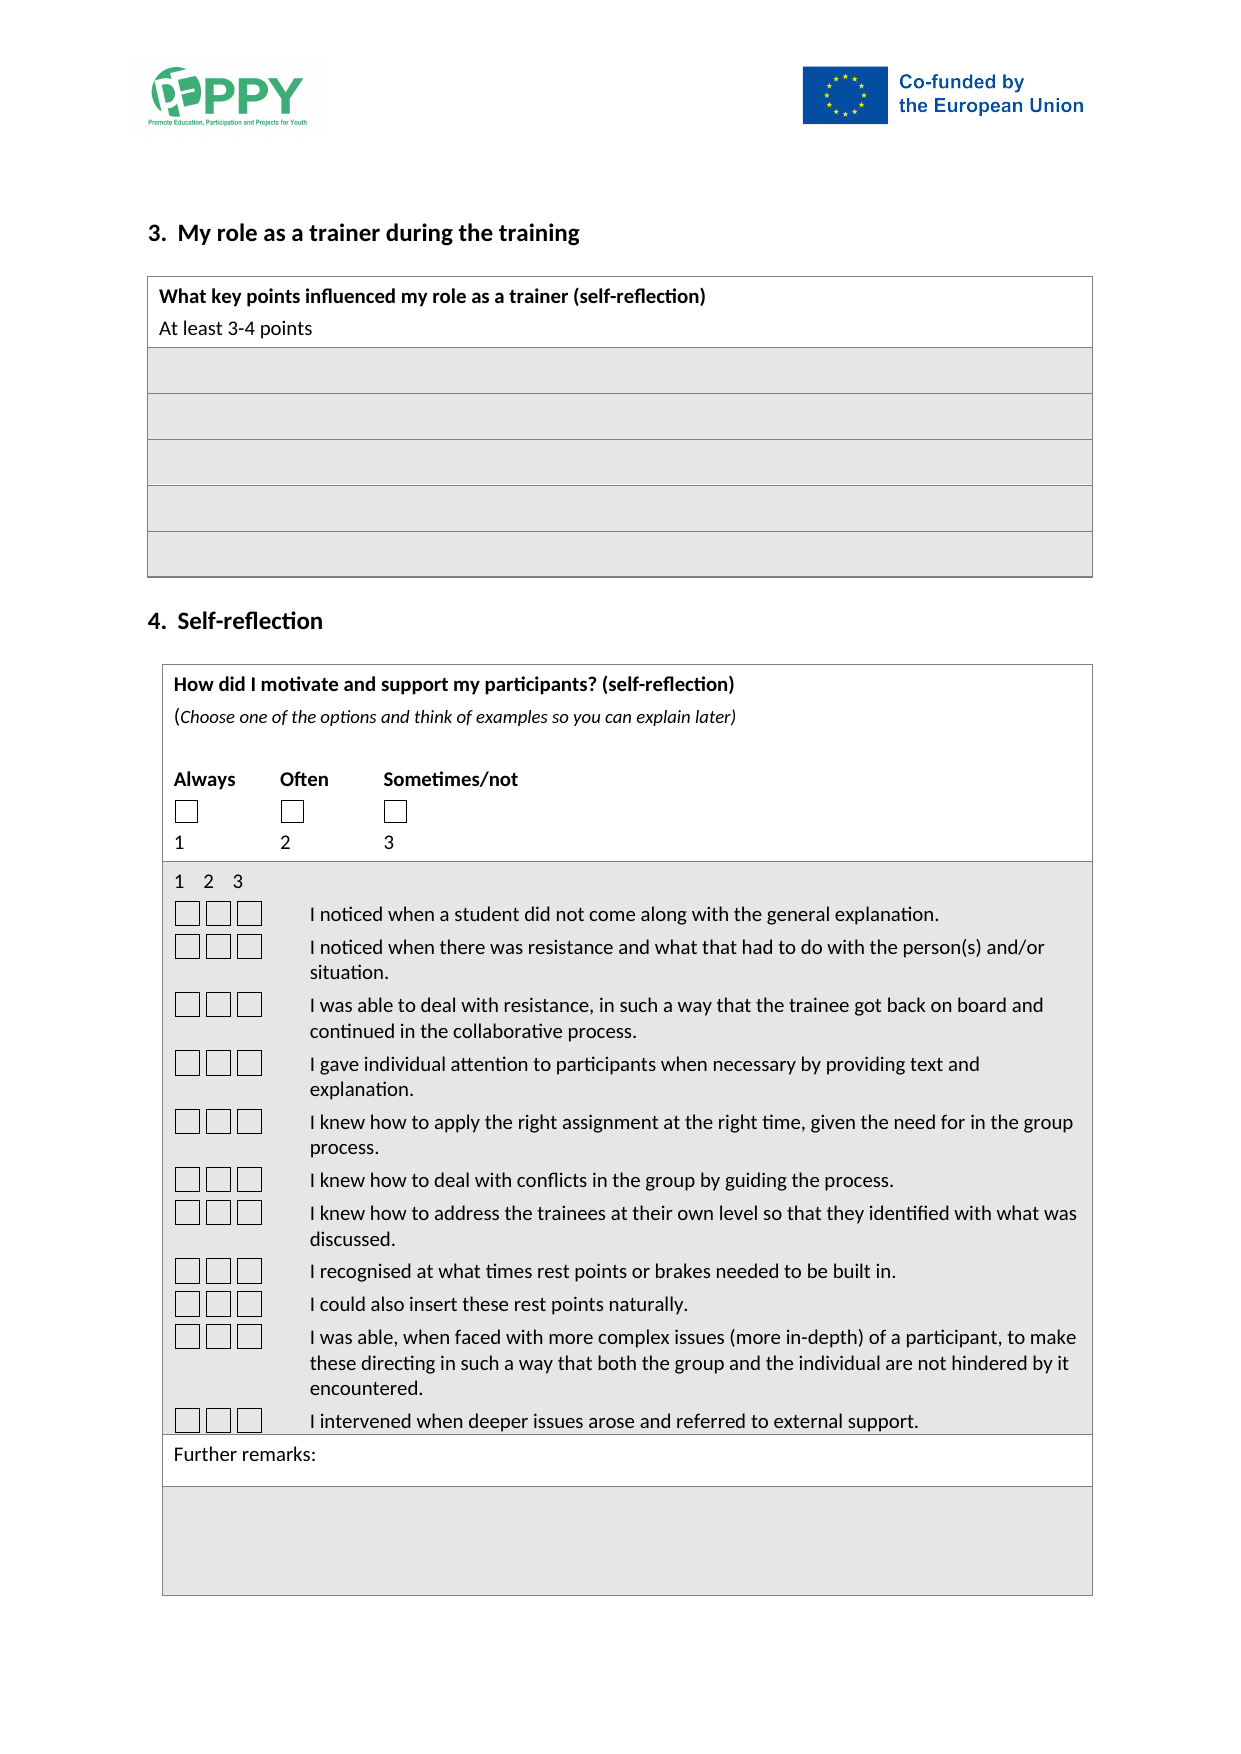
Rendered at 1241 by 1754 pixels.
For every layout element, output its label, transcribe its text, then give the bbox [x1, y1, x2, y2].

table_cell [163, 1487, 1092, 1595]
table_cell [148, 394, 1092, 439]
table_header How did I motivate and support my participants? (self-reflection) (Choose one of the options and think of examples so you can explain later) Always Often Sometimes/not 1 2 3 [163, 665, 1092, 861]
table_cell [148, 532, 1092, 576]
table_cell [148, 486, 1092, 531]
list Self-reflection [148, 606, 1122, 636]
table_cell Further remarks: [163, 1435, 1092, 1486]
picture [799, 64, 1105, 127]
table_cell 1 2 3 I noticed when a student did not come along with the general explanation. I noticed when there was resistance and what that had to do with the person(s) and/or situation. I was able to deal with resistance, in such a way that the trainee got back on board and continued in the collaborative process. I gave individual attention to participants when necessary by providing text and explanation. I knew how to apply the right assignment at the right time, given the need for in the group process. I knew how to deal with conflicts in the group by guiding the process. I knew how to address the trainees at their own level so that they identified with what was discussed. I recognised at what times rest points or brakes needed to be built in. I could also insert these rest points naturally. I was able, when faced with more complex issues (more in-depth) of a participant, to make these directing in such a way that both the group and the individual are not hindered by it encountered. I intervened when deeper issues arose and referred to external support. [163, 862, 1092, 1434]
table_cell [148, 348, 1092, 393]
table_cell [148, 440, 1092, 484]
table_header What key points influenced my role as a trainer (self-reflection) At least 3-4 points [148, 277, 1092, 347]
list My role as a trainer during the training [148, 218, 1122, 248]
picture [127, 50, 328, 142]
